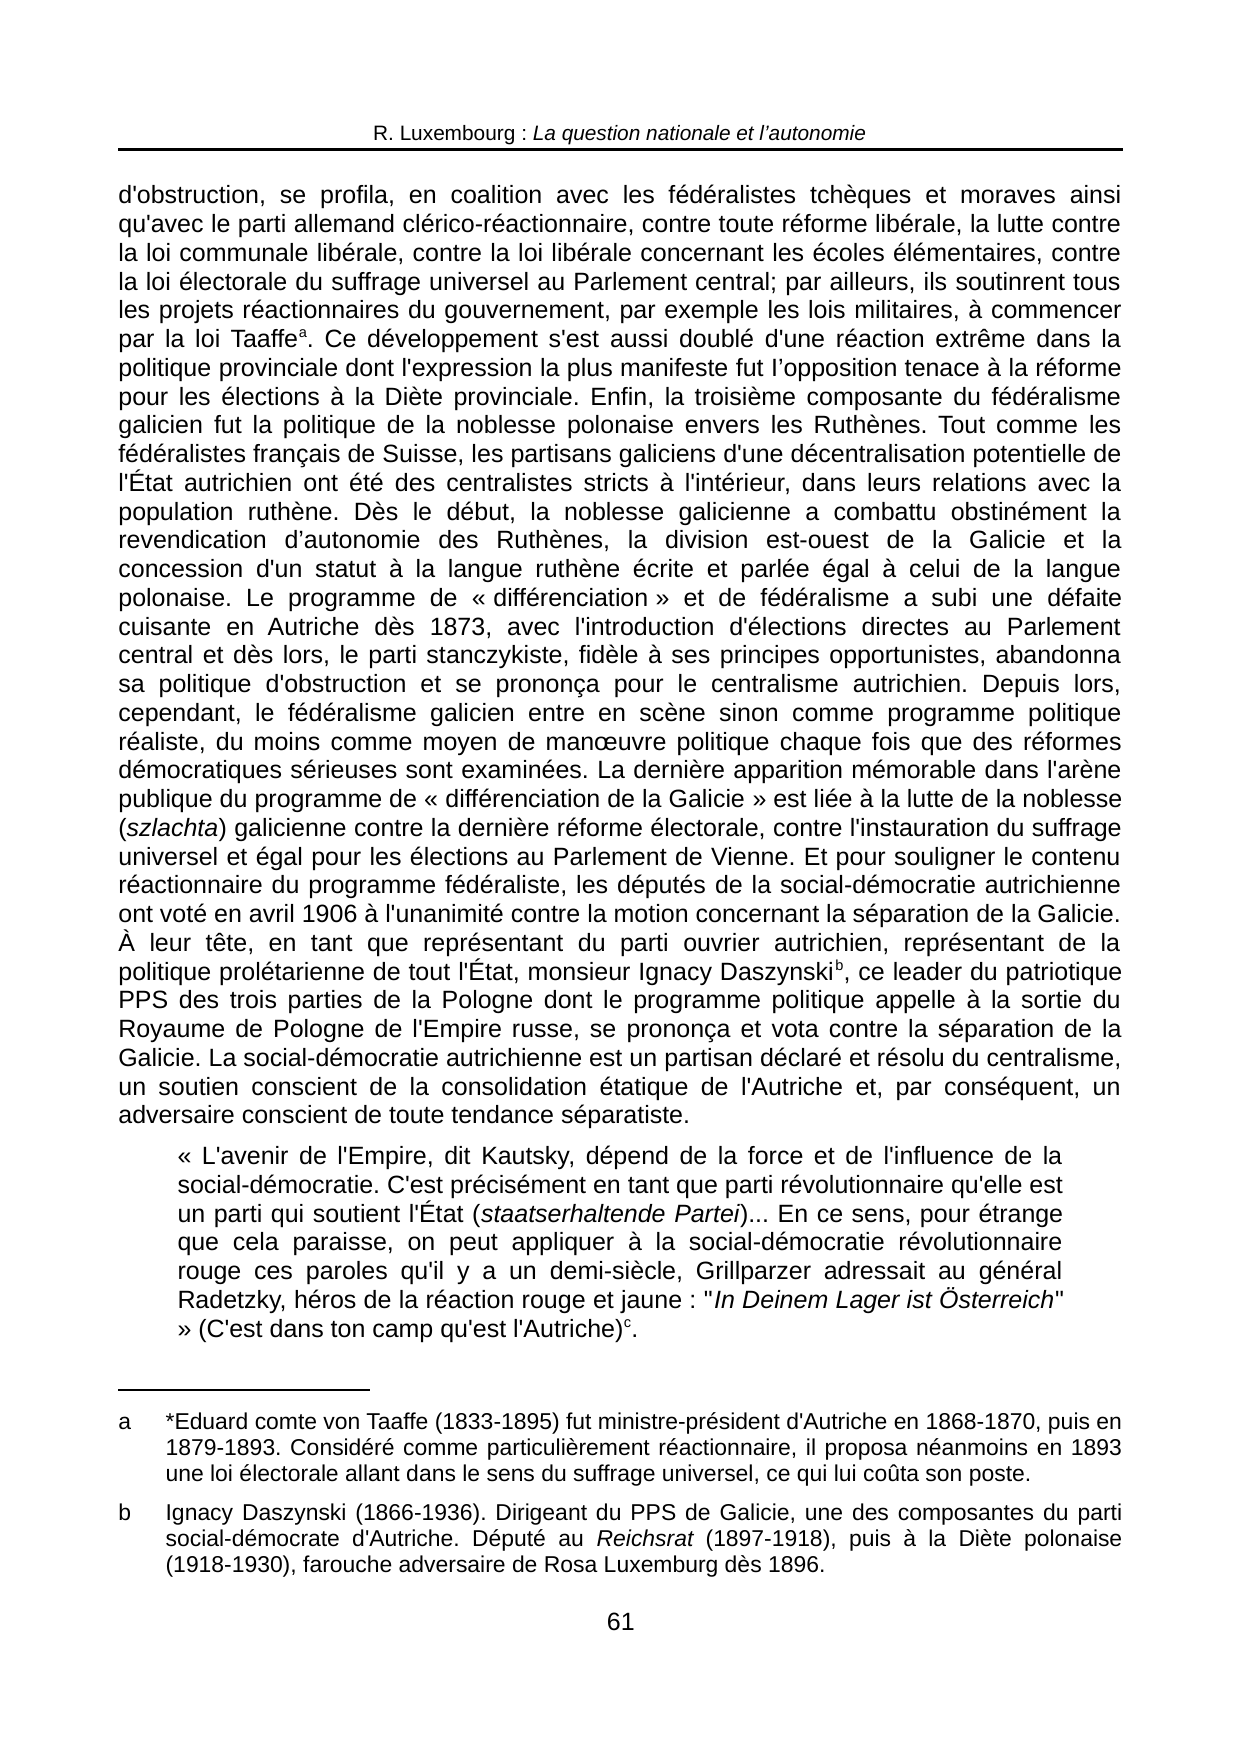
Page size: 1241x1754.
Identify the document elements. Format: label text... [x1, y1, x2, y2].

text *Eduard comte von Taaffe (1833-1895) fut ministre-président d'Autriche en 1868-1870, puis en 1879-1893. Considéré comme particulièrement réactionnaire, il proposa néanmoins en 1893 une loi électorale allant dans le sens du suffrage universel, ce qui lui coûta son poste. [118, 1408, 1123, 1487]
text Ignacy Daszynski (1866-1936). Dirigeant du PPS de Galicie, une des composantes du parti social-démocrate d'Autriche. Député au Reichsrat (1897-1918), puis à la Diète polonaise (1918-1930), farouche adversaire de Rosa Luxemburg dès 1896. [118, 1498, 1123, 1578]
text « L'avenir de l'Empire, dit Kautsky, dépend de la force et de l'influence de la social-démocratie. C'est précisément en tant que parti révolutionnaire qu'elle est un parti qui soutient l'État (staatserhaltende Partei)... En ce sens, pour étrange que cela paraisse, on peut appliquer à la social-démocratie révolutionnaire rouge ces paroles qu'il y a un demi-siècle, Grillparzer adressait au général Radetzky, héros de la réaction rouge et jaune : "In Deinem Lager ist Österreich" » (C'est dans ton camp qu'est l'Autriche). [177, 1141, 1064, 1342]
text d'obstruction, se profila, en coalition avec les fédéralistes tchèques et moraves ainsi qu'avec le parti allemand clérico-réactionnaire, contre toute réforme libérale, la lutte contre la loi communale libérale, contre la loi libérale concernant les écoles élémentaires, contre la loi électorale du suffrage universel au Parlement central; par ailleurs, ils soutinrent tous les projets réactionnaires du gouvernement, par exemple les lois militaires, à commencer par la loi Taaffe. Ce développement s'est aussi doublé d'une réaction extrême dans la politique provinciale dont l'expression la plus manifeste fut I’opposition tenace à la réforme pour les élections à la Diète provinciale. Enfin, la troisième composante du fédéralisme galicien fut la politique de la noblesse polonaise envers les Ruthènes. Tout comme les fédéralistes français de Suisse, les partisans galiciens d'une décentralisation potentielle de l'État autrichien ont été des centralistes stricts à l'intérieur, dans leurs relations avec la population ruthène. Dès le début, la noblesse galicienne a combattu obstinément la revendication d’autonomie des Ruthènes, la division est-ouest de la Galicie et la concession d'un statut à la langue ruthène écrite et parlée égal à celui de la langue polonaise. Le programme de « différenciation » et de fédéralisme a subi une défaite cuisante en Autriche dès 1873, avec l'introduction d'élections directes au Parlement central et dès lors, le parti stanczykiste, fidèle à ses principes opportunistes, abandonna sa politique d'obstruction et se prononça pour le centralisme autrichien. Depuis lors, cependant, le fédéralisme galicien entre en scène sinon comme programme politique réaliste, du moins comme moyen de manœuvre politique chaque fois que des réformes démocratiques sérieuses sont examinées. La dernière apparition mémorable dans l'arène publique du programme de « différenciation de la Galicie » est liée à la lutte de la noblesse (szlachta) galicienne contre la dernière réforme électorale, contre l'instauration du suffrage universel et égal pour les élections au Parlement de Vienne. Et pour souligner le contenu réactionnaire du programme fédéraliste, les députés de la social-démocratie autrichienne ont voté en avril 1906 à l'unanimité contre la motion concernant la séparation de la Galicie. À leur tête, en tant que représentant du parti ouvrier autrichien, représentant de la politique prolétarienne de tout l'État, monsieur Ignacy Daszynski, ce leader du patriotique PPS des trois parties de la Pologne dont le programme politique appelle à la sortie du Royaume de Pologne de l'Empire russe, se prononça et vota contre la séparation de la Galicie. La social-démocratie autrichienne est un partisan déclaré et résolu du centralisme, un soutien conscient de la consolidation étatique de l'Autriche et, par conséquent, un adversaire conscient de toute tendance séparatiste. [118, 181, 1123, 1129]
